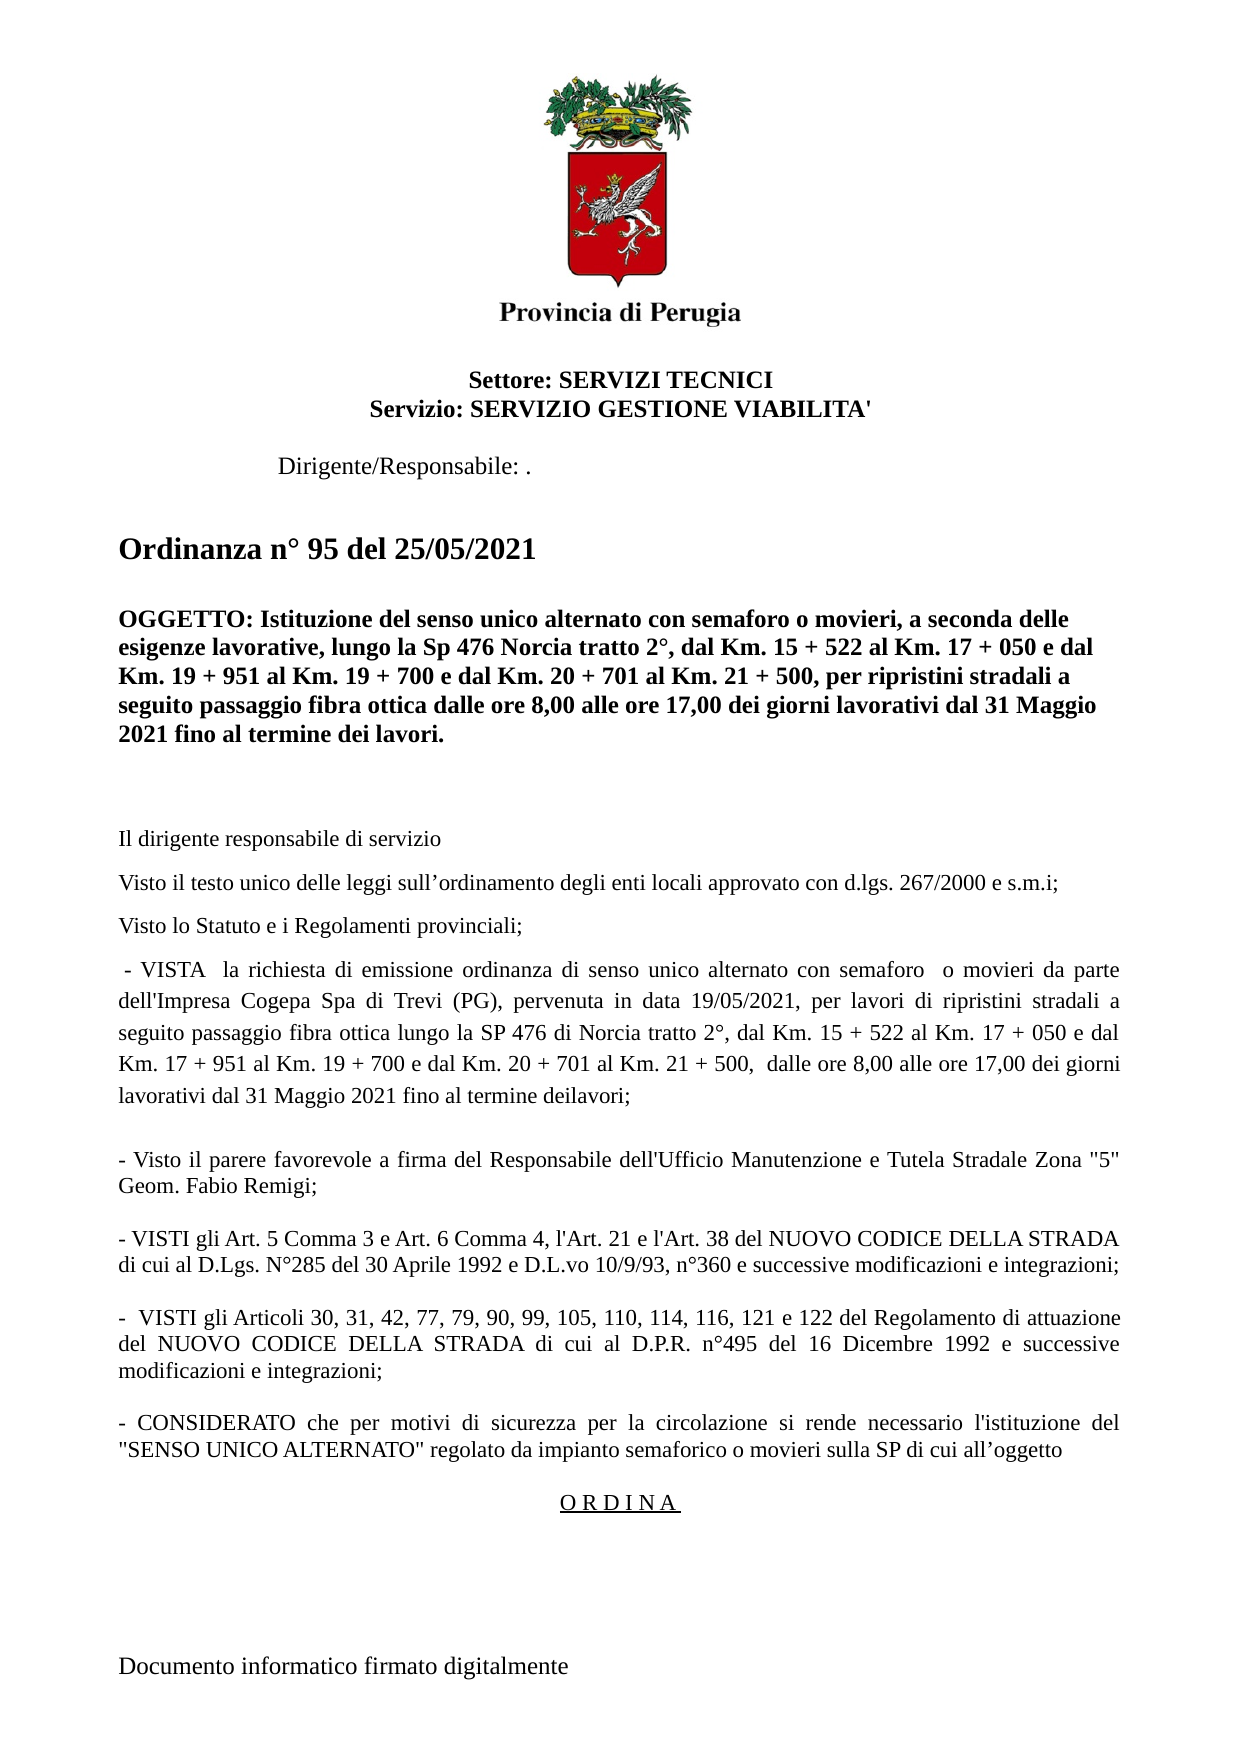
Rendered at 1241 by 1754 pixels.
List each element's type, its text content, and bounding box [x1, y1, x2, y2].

text - CONSIDERATO che per motivi di sicurezza per la circolazione si rende necessario l'istituzione del "SENSO UNICO ALTERNATO" regolato da impianto semaforico o movieri sulla SP di cui all’oggetto [118, 1409, 1122, 1462]
text Il dirigente responsabile di servizio [118, 826, 1122, 852]
text Visto il testo unico delle leggi sull’ordinamento degli enti locali approvato con d.lgs. 267/2000 e s.m.i; [118, 869, 1122, 895]
text Settore: SERVIZI TECNICI [118, 365, 1122, 394]
text - Visto il parere favorevole a firma del Responsabile dell'Ufficio Manutenzione e Tutela Stradale Zona "5" Geom. Fabio Remigi; [118, 1146, 1122, 1199]
text Visto lo Statuto e i Regolamenti provinciali; [118, 912, 1122, 939]
text Servizio: SERVIZIO GESTIONE VIABILITA' [118, 394, 1122, 423]
text O R D I N A [118, 1488, 1122, 1515]
text - VISTI gli Articoli 30, 31, 42, 77, 79, 90, 99, 105, 110, 114, 116, 121 e 122 del Regolamento di attuazione del NUOVO CODICE DELLA STRADA di cui al D.P.R. n°495 del 16 Dicembre 1992 e successive modificazioni e integrazioni; [118, 1304, 1122, 1383]
text Ordinanza n° 95 del 25/05/2021 [118, 530, 1122, 566]
text OGGETTO: Istituzione del senso unico alternato con semaforo o movieri, a seconda delle esigenze lavorative, lungo la Sp 476 Norcia tratto 2°, dal Km. 15 + 522 al Km. 17 + 050 e dal Km. 19 + 951 al Km. 19 + 700 e dal Km. 20 + 701 al Km. 21 + 500, per ripristini stradali a seguito passaggio fibra ottica dalle ore 8,00 alle ore 17,00 dei giorni lavorativi dal 31 Maggio 2021 fino al termine dei lavori. [118, 604, 1122, 747]
text Dirigente/Responsabile: . [278, 451, 1122, 480]
text - VISTI gli Art. 5 Comma 3 e Art. 6 Comma 4, l'Art. 21 e l'Art. 38 del NUOVO CODICE DELLA STRADA di cui al D.Lgs. N°285 del 30 Aprile 1992 e D.L.vo 10/9/93, n°360 e successive modificazioni e integrazioni; [118, 1225, 1122, 1278]
text - VISTA la richiesta di emissione ordinanza di senso unico alternato con semaforo o movieri da parte dell'Impresa Cogepa Spa di Trevi (PG), pervenuta in data 19/05/2021, per lavori di ripristini stradali a seguito passaggio fibra ottica lungo la SP 476 di Norcia tratto 2°, dal Km. 15 + 522 al Km. 17 + 050 e dal Km. 17 + 951 al Km. 19 + 700 e dal Km. 20 + 701 al Km. 21 + 500, dalle ore 8,00 alle ore 17,00 dei giorni lavorativi dal 31 Maggio 2021 fino al termine deilavori; [118, 956, 1122, 1108]
picture [498, 73, 742, 332]
